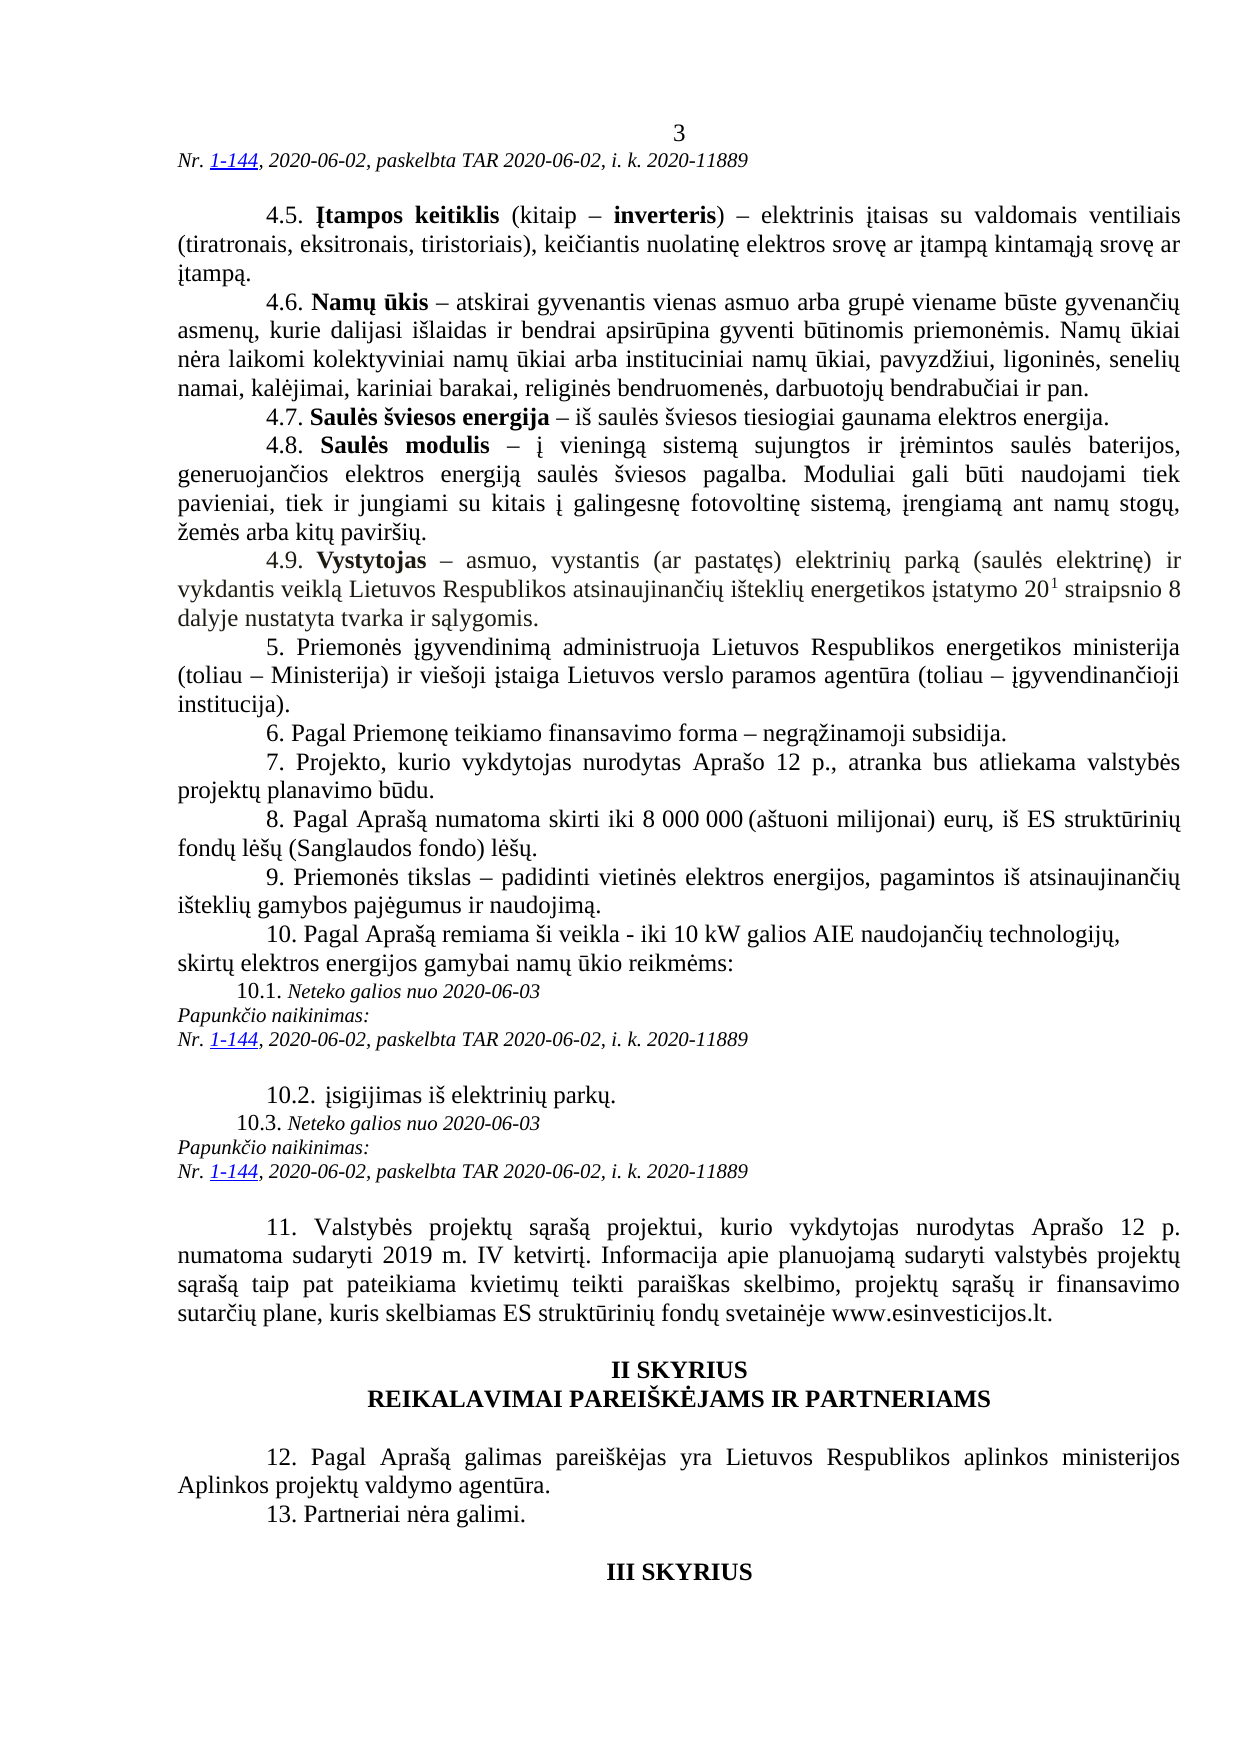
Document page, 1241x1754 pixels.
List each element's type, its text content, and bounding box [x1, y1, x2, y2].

text 10. Pagal Aprašą remiama ši veikla - iki 10 kW galios AIE naudojančių technologijų, skirtų elektros energijos gamybai namų ūkio reikmėms: [177, 919, 1181, 977]
text REIKALAVIMAI PAREIŠKĖJAMS IR PARTNERIAMS [177, 1384, 1181, 1413]
text 8. Pagal Aprašą numatoma skirti iki 8 000 000 (aštuoni milijonai) eurų, iš ES struktūrinių fondų lėšų (Sanglaudos fondo) lėšų. [177, 804, 1181, 862]
text 12. Pagal Aprašą galimas pareiškėjas yra Lietuvos Respublikos aplinkos ministerijos Aplinkos projektų valdymo agentūra. [177, 1442, 1181, 1499]
text 11. Valstybės projektų sąrašą projektui, kurio vykdytojas nurodytas Aprašo 12 p. numatoma sudaryti 2019 m. IV ketvirtį. Informacija apie planuojamą sudaryti valstybės projektų sąrašą taip pat pateikiama kvietimų teikti paraiškas skelbimo, projektų sąrašų ir finansavimo sutarčių plane, kuris skelbiamas ES struktūrinių fondų svetainėje www.esinvesticijos.lt. [177, 1212, 1181, 1327]
text Nr. 1-144, 2020-06-02, paskelbta TAR 2020-06-02, i. k. 2020-11889 [177, 1159, 1181, 1183]
text 4.5. Įtampos keitiklis (kitaip – inverteris) – elektrinis įtaisas su valdomais ventiliais (tiratronais, eksitronais, tiristoriais), keičiantis nuolatinę elektros srovę ar įtampą kintamąją srovę ar įtampą. [177, 200, 1181, 287]
text 10.1. Neteko galios nuo 2020-06-03 [177, 977, 1181, 1003]
text 4.6. Namų ūkis – atskirai gyvenantis vienas asmuo arba grupė viename būste gyvenančių asmenų, kurie dalijasi išlaidas ir bendrai apsirūpina gyventi būtinomis priemonėmis. Namų ūkiai nėra laikomi kolektyviniai namų ūkiai arba instituciniai namų ūkiai, pavyzdžiui, ligoninės, senelių namai, kalėjimai, kariniai barakai, religinės bendruomenės, darbuotojų bendrabučiai ir pan. [177, 287, 1181, 402]
text III SKYRIUS [177, 1557, 1181, 1586]
text 7. Projekto, kurio vykdytojas nurodytas Aprašo 12 p., atranka bus atliekama valstybės projektų planavimo būdu. [177, 747, 1181, 804]
text 4.8. Saulės modulis – į vieningą sistemą sujungtos ir įrėmintos saulės baterijos, generuojančios elektros energiją saulės šviesos pagalba. Moduliai gali būti naudojami tiek pavieniai, tiek ir jungiami su kitais į galingesnę fotovoltinę sistemą, įrengiamą ant namų stogų, žemės arba kitų paviršių. [177, 430, 1181, 545]
text Papunkčio naikinimas: [177, 1135, 1181, 1159]
text 4.9. Vystytojas – asmuo, vystantis (ar pastatęs) elektrinių parką (saulės elektrinę) ir vykdantis veiklą Lietuvos Respublikos atsinaujinančių išteklių energetikos įstatymo 201 straipsnio 8 dalyje nustatyta tvarka ir sąlygomis. [177, 545, 1181, 632]
text 10.3. Neteko galios nuo 2020-06-03 [177, 1109, 1181, 1135]
text 10.2. įsigijimas iš elektrinių parkų. [266, 1080, 1181, 1109]
text Nr. 1-144, 2020-06-02, paskelbta TAR 2020-06-02, i. k. 2020-11889 [177, 1027, 1181, 1051]
text 4.7. Saulės šviesos energija – iš saulės šviesos tiesiogiai gaunama elektros energija. [177, 402, 1181, 430]
text Papunkčio naikinimas: [177, 1003, 1181, 1027]
text 5. Priemonės įgyvendinimą administruoja Lietuvos Respublikos energetikos ministerija (toliau – Ministerija) ir viešoji įstaiga Lietuvos verslo paramos agentūra (toliau – įgyvendinančioji institucija). [177, 632, 1181, 718]
text 9. Priemonės tikslas – padidinti vietinės elektros energijos, pagamintos iš atsinaujinančių išteklių gamybos pajėgumus ir naudojimą. [177, 862, 1181, 919]
text 13. Partneriai nėra galimi. [266, 1499, 1181, 1528]
text II SKYRIUS [177, 1356, 1181, 1384]
text 6. Pagal Priemonę teikiamo finansavimo forma – negrąžinamoji subsidija. [177, 718, 1181, 747]
text Nr. 1-144, 2020-06-02, paskelbta TAR 2020-06-02, i. k. 2020-11889 [177, 148, 1181, 172]
